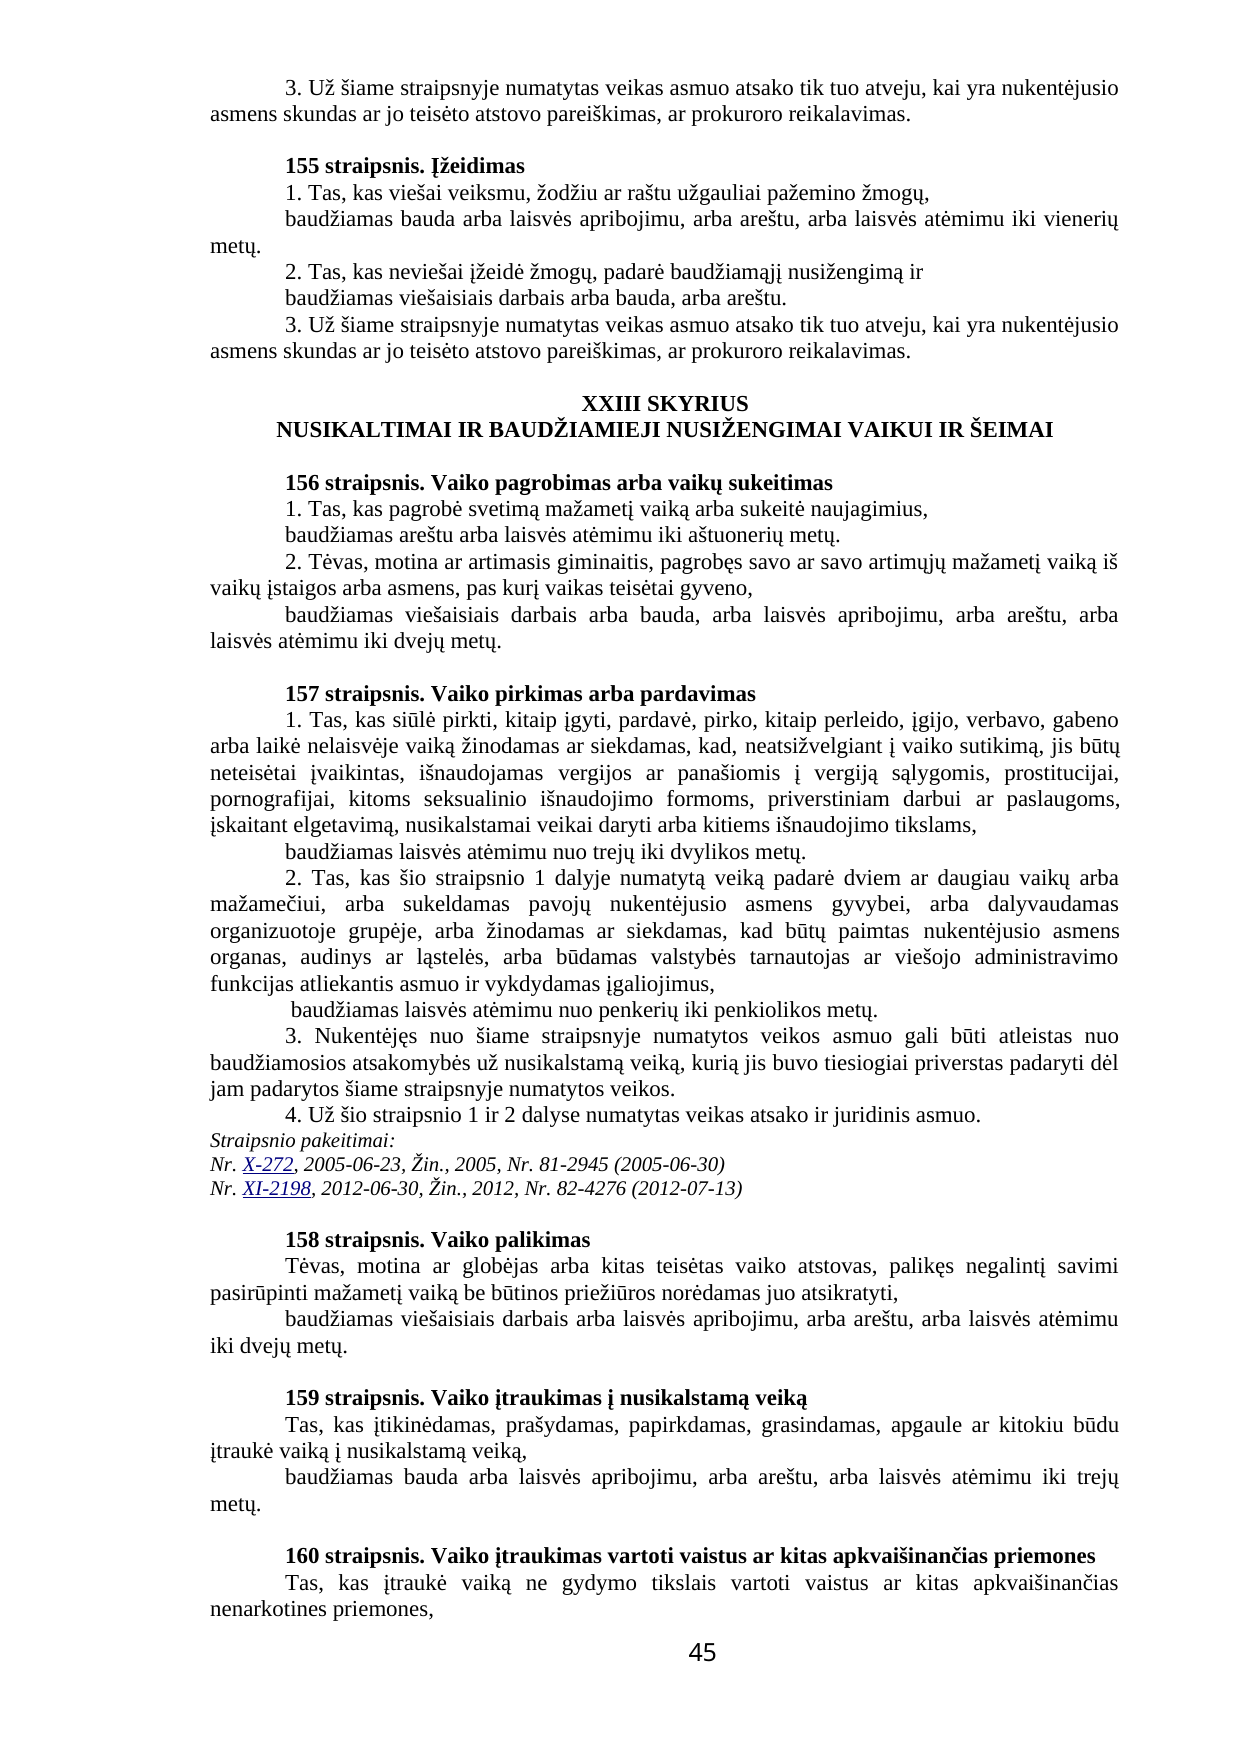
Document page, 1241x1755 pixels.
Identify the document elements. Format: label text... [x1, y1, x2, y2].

text 1. Tas, kas pagrobė svetimą mažametį vaiką arba sukeitė naujagimius, [210, 495, 1120, 522]
text NUSIKALTIMAI IR BAUDŽIAMIEJI NUSIŽENGIMAI VAIKUI IR ŠEIMAI [210, 416, 1120, 442]
text XXIII SKYRIUS [210, 390, 1120, 416]
text 2. Tas, kas neviešai įžeidė žmogų, padarė baudžiamąjį nusižengimą ir [210, 258, 1120, 284]
text Tėvas, motina ar globėjas arba kitas teisėtas vaiko atstovas, palikęs negalintį savimi pasirūpinti mažametį vaiką be būtinos priežiūros norėdamas juo atsikratyti, [210, 1253, 1120, 1305]
text baudžiamas areštu arba laisvės atėmimu iki aštuonerių metų. [210, 522, 1120, 548]
text 3. Už šiame straipsnyje numatytas veikas asmuo atsako tik tuo atveju, kai yra nukentėjusio asmens skundas ar jo teisėto atstovo pareiškimas, ar prokuroro reikalavimas. [210, 73, 1120, 126]
text 155 straipsnis. Įžeidimas [210, 153, 1120, 179]
text 159 straipsnis. Vaiko įtraukimas į nusikalstamą veiką [210, 1384, 1120, 1411]
text 1. Tas, kas viešai veiksmu, žodžiu ar raštu užgauliai pažemino žmogų, [210, 179, 1120, 205]
text Tas, kas įtraukė vaiką ne gydymo tikslais vartoti vaistus ar kitas apkvaišinančias nenarkotines priemones, [210, 1569, 1120, 1622]
text baudžiamas bauda arba laisvės apribojimu, arba areštu, arba laisvės atėmimu iki trejų metų. [210, 1463, 1120, 1516]
text baudžiamas laisvės atėmimu nuo trejų iki dvylikos metų. [210, 838, 1120, 864]
text 157 straipsnis. Vaiko pirkimas arba pardavimas [210, 680, 1120, 706]
text 3. Nukentėjęs nuo šiame straipsnyje numatytos veikos asmuo gali būti atleistas nuo baudžiamosios atsakomybės už nusikalstamą veiką, kurią jis buvo tiesiogiai priverstas padaryti dėl jam padarytos šiame straipsnyje numatytos veikos. [210, 1022, 1120, 1101]
text Nr. XI-2198, 2012-06-30, Žin., 2012, Nr. 82-4276 (2012-07-13) [210, 1176, 1120, 1200]
text 4. Už šio straipsnio 1 ir 2 dalyse numatytas veikas atsako ir juridinis asmuo. [210, 1101, 1120, 1128]
text baudžiamas bauda arba laisvės apribojimu, arba areštu, arba laisvės atėmimu iki vienerių metų. [210, 205, 1120, 258]
text 2. Tas, kas šio straipsnio 1 dalyje numatytą veiką padarė dviem ar daugiau vaikų arba mažamečiui, arba sukeldamas pavojų nukentėjusio asmens gyvybei, arba dalyvaudamas organizuotoje grupėje, arba žinodamas ar siekdamas, kad būtų paimtas nukentėjusio asmens organas, audinys ar ląstelės, arba būdamas valstybės tarnautojas ar viešojo administravimo funkcijas atliekantis asmuo ir vykdydamas įgaliojimus, [210, 864, 1120, 996]
text baudžiamas laisvės atėmimu nuo penkerių iki penkiolikos metų. [210, 996, 1120, 1022]
text baudžiamas viešaisiais darbais arba laisvės apribojimu, arba areštu, arba laisvės atėmimu iki dvejų metų. [210, 1305, 1120, 1358]
text baudžiamas viešaisiais darbais arba bauda, arba laisvės apribojimu, arba areštu, arba laisvės atėmimu iki dvejų metų. [210, 601, 1120, 653]
text 1. Tas, kas siūlė pirkti, kitaip įgyti, pardavė, pirko, kitaip perleido, įgijo, verbavo, gabeno arba laikė nelaisvėje vaiką žinodamas ar siekdamas, kad, neatsižvelgiant į vaiko sutikimą, jis būtų neteisėtai įvaikintas, išnaudojamas vergijos ar panašiomis į vergiją sąlygomis, prostitucijai, pornografijai, kitoms seksualinio išnaudojimo formoms, priverstiniam darbui ar paslaugoms, įskaitant elgetavimą, nusikalstamai veikai daryti arba kitiems išnaudojimo tikslams, [210, 706, 1120, 838]
text 3. Už šiame straipsnyje numatytas veikas asmuo atsako tik tuo atveju, kai yra nukentėjusio asmens skundas ar jo teisėto atstovo pareiškimas, ar prokuroro reikalavimas. [210, 311, 1120, 363]
text 158 straipsnis. Vaiko palikimas [210, 1226, 1120, 1253]
text 156 straipsnis. Vaiko pagrobimas arba vaikų sukeitimas [210, 469, 1120, 495]
text Tas, kas įtikinėdamas, prašydamas, papirkdamas, grasindamas, apgaule ar kitokiu būdu įtraukė vaiką į nusikalstamą veiką, [210, 1411, 1120, 1463]
text 160 straipsnis. Vaiko įtraukimas vartoti vaistus ar kitas apkvaišinančias priemones [285, 1542, 1120, 1569]
text Nr. X-272, 2005-06-23, Žin., 2005, Nr. 81-2945 (2005-06-30) [210, 1152, 1120, 1176]
text Straipsnio pakeitimai: [210, 1128, 1120, 1152]
text 2. Tėvas, motina ar artimasis giminaitis, pagrobęs savo ar savo artimųjų mažametį vaiką iš vaikų įstaigos arba asmens, pas kurį vaikas teisėtai gyveno, [210, 548, 1120, 601]
text baudžiamas viešaisiais darbais arba bauda, arba areštu. [210, 284, 1120, 311]
